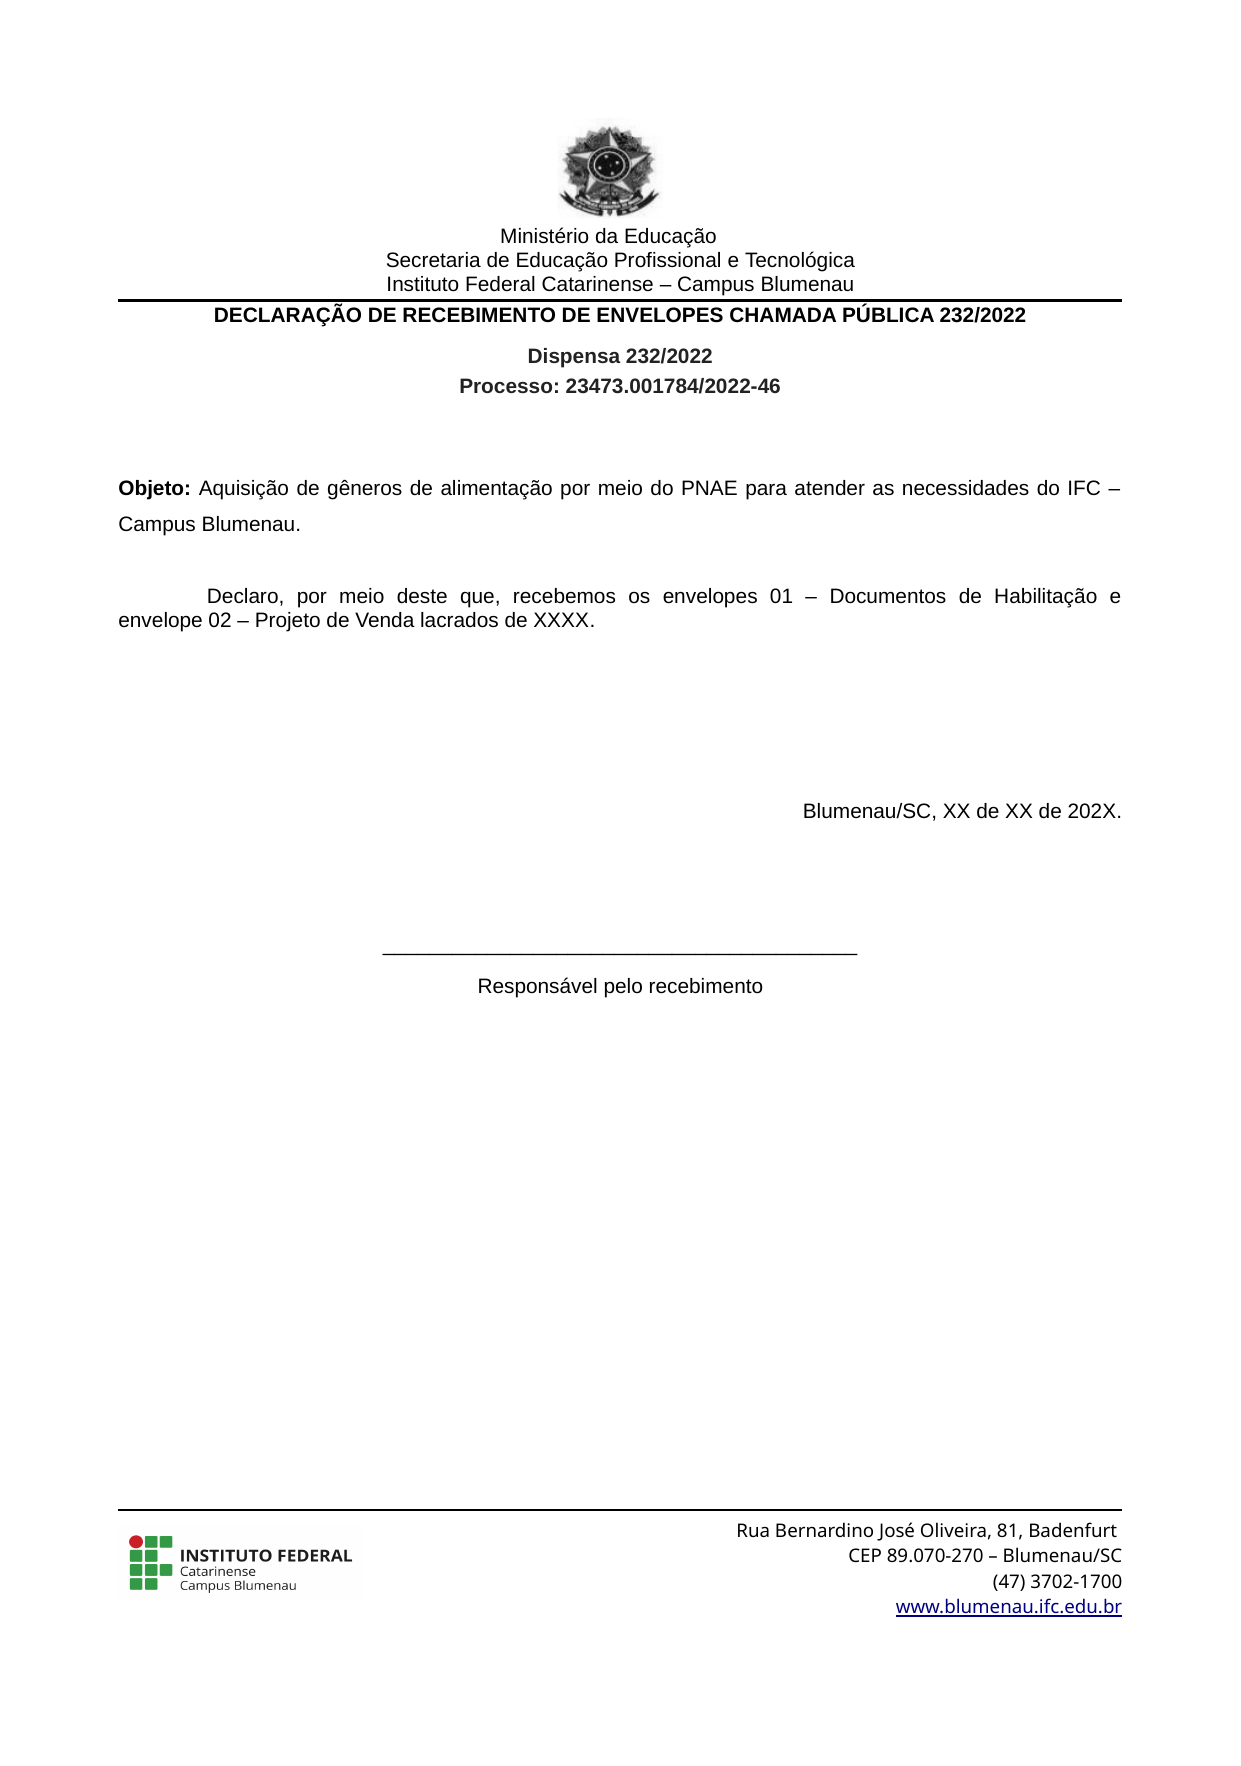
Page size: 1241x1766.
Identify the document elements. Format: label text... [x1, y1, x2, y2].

text Declaro, por meio deste que, recebemos os envelopes 01 – Documentos de Habilitação e envelope 02 – Projeto de Venda lacrados de XXXX. [118, 583, 1122, 631]
text Objeto: Aquisição de gêneros de alimentação por meio do PNAE para atender as necessidades do IFC – Campus Blumenau. [118, 476, 1122, 536]
text Responsável pelo recebimento [118, 973, 1122, 997]
text Processo: 23473.001784/2022-46 [118, 374, 1122, 398]
text Dispensa 232/2022 [118, 344, 1122, 368]
picture [115, 1523, 366, 1601]
text Blumenau/SC, XX de XX de 202X. [118, 799, 1122, 823]
text _________________________________________ [118, 932, 1122, 956]
text DECLARAÇÃO DE RECEBIMENTO DE ENVELOPES CHAMADA PÚBLICA 232/2022 [118, 302, 1122, 326]
